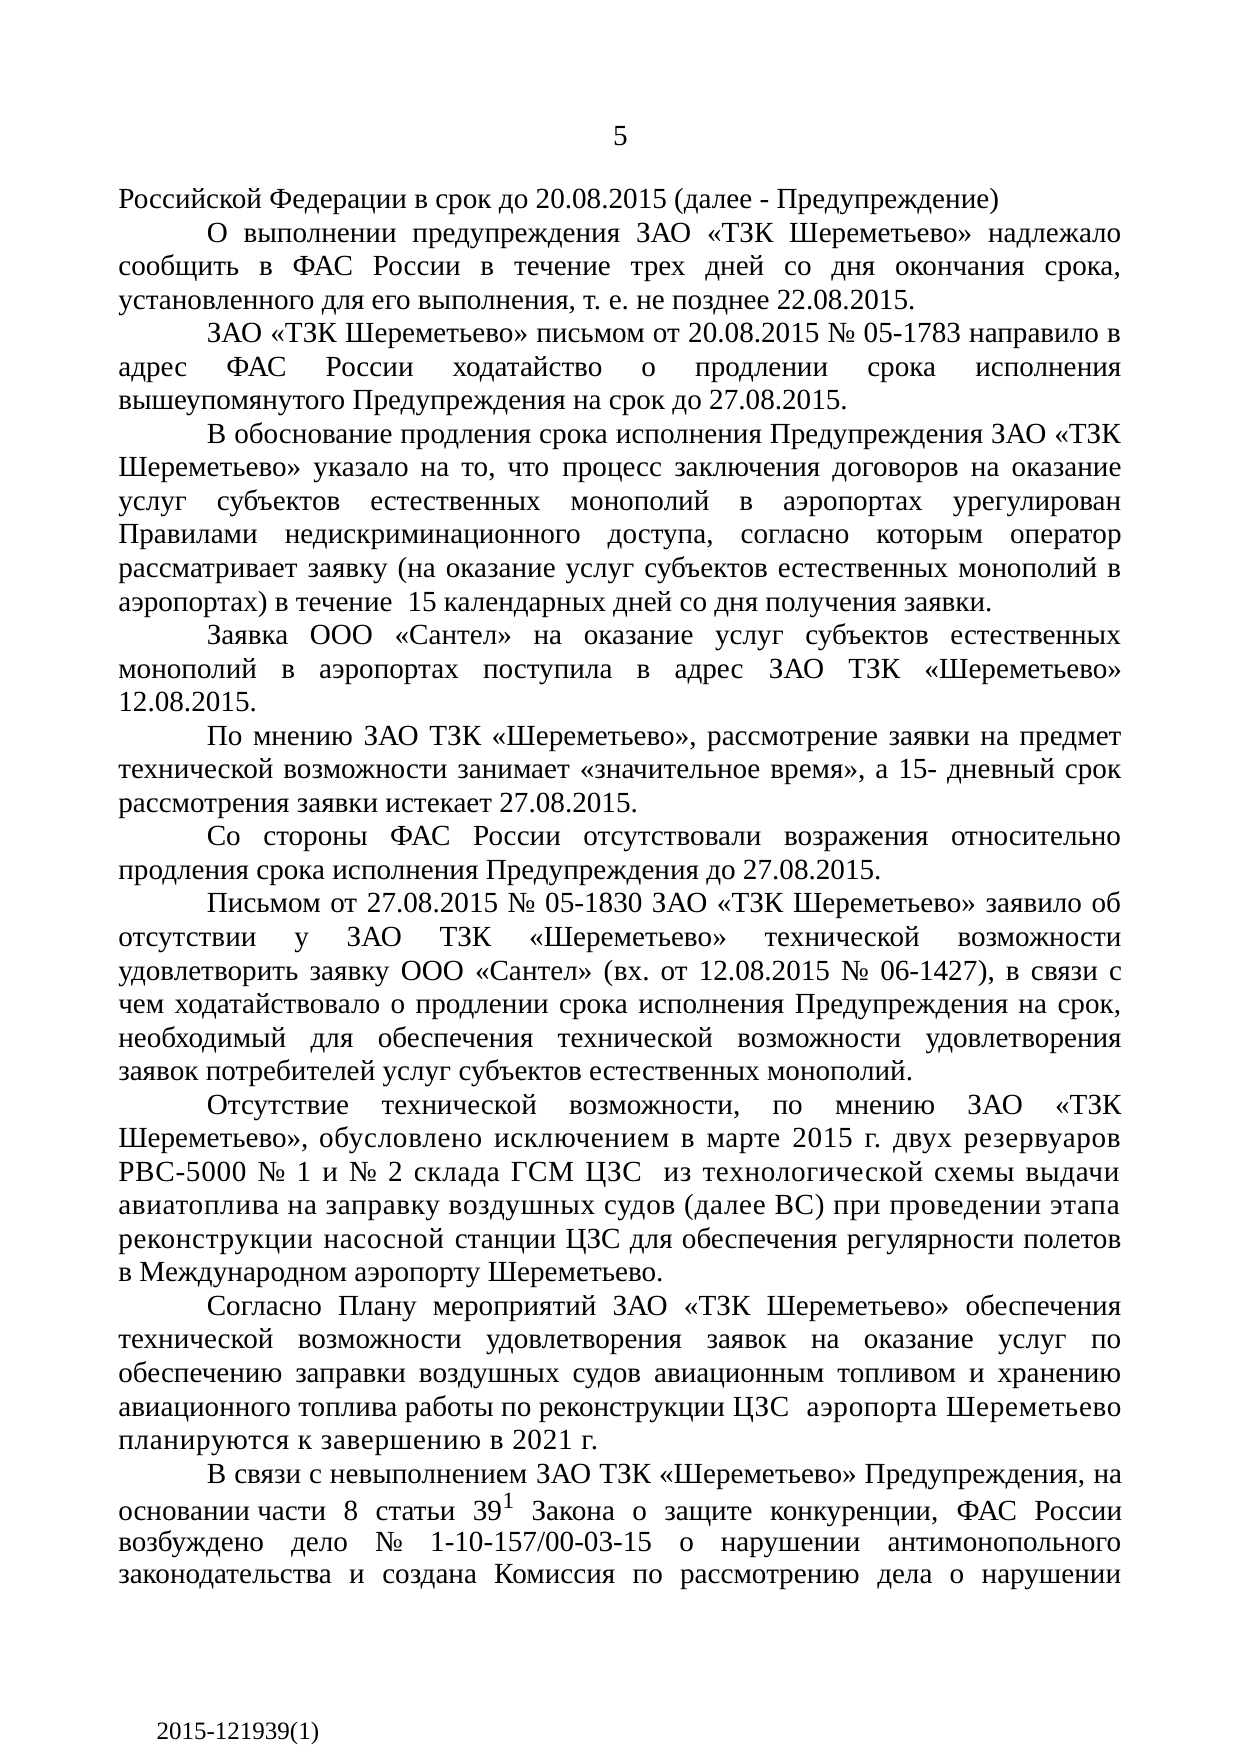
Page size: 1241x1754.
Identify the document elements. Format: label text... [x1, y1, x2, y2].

text В обоснование продления срока исполнения Предупреждения ЗАО «ТЗК Шереметьево» указало на то, что процесс заключения договоров на оказание услуг субъектов естественных монополий в аэропортах урегулирован Правилами недискриминационного доступа, согласно которым оператор рассматривает заявку (на оказание услуг субъектов естественных монополий в аэропортах) в течение 15 календарных дней со дня получения заявки. [118, 416, 1122, 617]
text Отсутствие технической возможности, по мнению ЗАО «ТЗК Шереметьево», обусловлено исключением в марте 2015 г. двух резервуаров РВС-5000 № 1 и № 2 склада ГСМ ЦЗС из технологической схемы выдачи авиатоплива на заправку воздушных судов (далее ВС) при проведении этапа реконструкции насосной станции ЦЗС для обеспечения регулярности полетов в Международном аэропорту Шереметьево. [118, 1087, 1122, 1288]
text По мнению ЗАО ТЗК «Шереметьево», рассмотрение заявки на предмет технической возможности занимает «значительное время», а 15- дневный срок рассмотрения заявки истекает 27.08.2015. [118, 718, 1122, 818]
text Заявка ООО «Сантел» на оказание услуг субъектов естественных монополий в аэропортах поступила в адрес ЗАО ТЗК «Шереметьево» 12.08.2015. [118, 617, 1122, 718]
text Письмом от 27.08.2015 № 05-1830 ЗАО «ТЗК Шереметьево» заявило об отсутствии у ЗАО ТЗК «Шереметьево» технической возможности удовлетворить заявку ООО «Сантел» (вх. от 12.08.2015 № 06-1427), в связи с чем ходатайствовало о продлении срока исполнения Предупреждения на срок, необходимый для обеспечения технической возможности удовлетворения заявок потребителей услуг субъектов естественных монополий. [118, 886, 1122, 1087]
text О выполнении предупреждения ЗАО «ТЗК Шереметьево» надлежало сообщить в ФАС России в течение трех дней со дня окончания срока, установленного для его выполнения, т. е. не позднее 22.08.2015. [118, 215, 1122, 315]
text Согласно Плану мероприятий ЗАО «ТЗК Шереметьево» обеспечения технической возможности удовлетворения заявок на оказание услуг по обеспечению заправки воздушных судов авиационным топливом и хранению авиационного топлива работы по реконструкции ЦЗС аэропорта Шереметьево планируются к завершению в 2021 г. [118, 1288, 1122, 1456]
text Со стороны ФАС России отсутствовали возражения относительно продления срока исполнения Предупреждения до 27.08.2015. [118, 818, 1122, 886]
text В связи с невыполнением ЗАО ТЗК «Шереметьево» Предупреждения, на основании части 8 статьи 391 Закона о защите конкуренции, ФАС России возбуждено дело № 1-10-157/00-03-15 о нарушении антимонопольного законодательства и создана Комиссия по рассмотрению дела о нарушении [118, 1456, 1122, 1589]
text Российской Федерации в срок до 20.08.2015 (далее - Предупреждение) [118, 181, 1122, 215]
text ЗАО «ТЗК Шереметьево» письмом от 20.08.2015 № 05-1783 направило в адрес ФАС России ходатайство о продлении срока исполнения вышеупомянутого Предупреждения на срок до 27.08.2015. [118, 315, 1122, 416]
